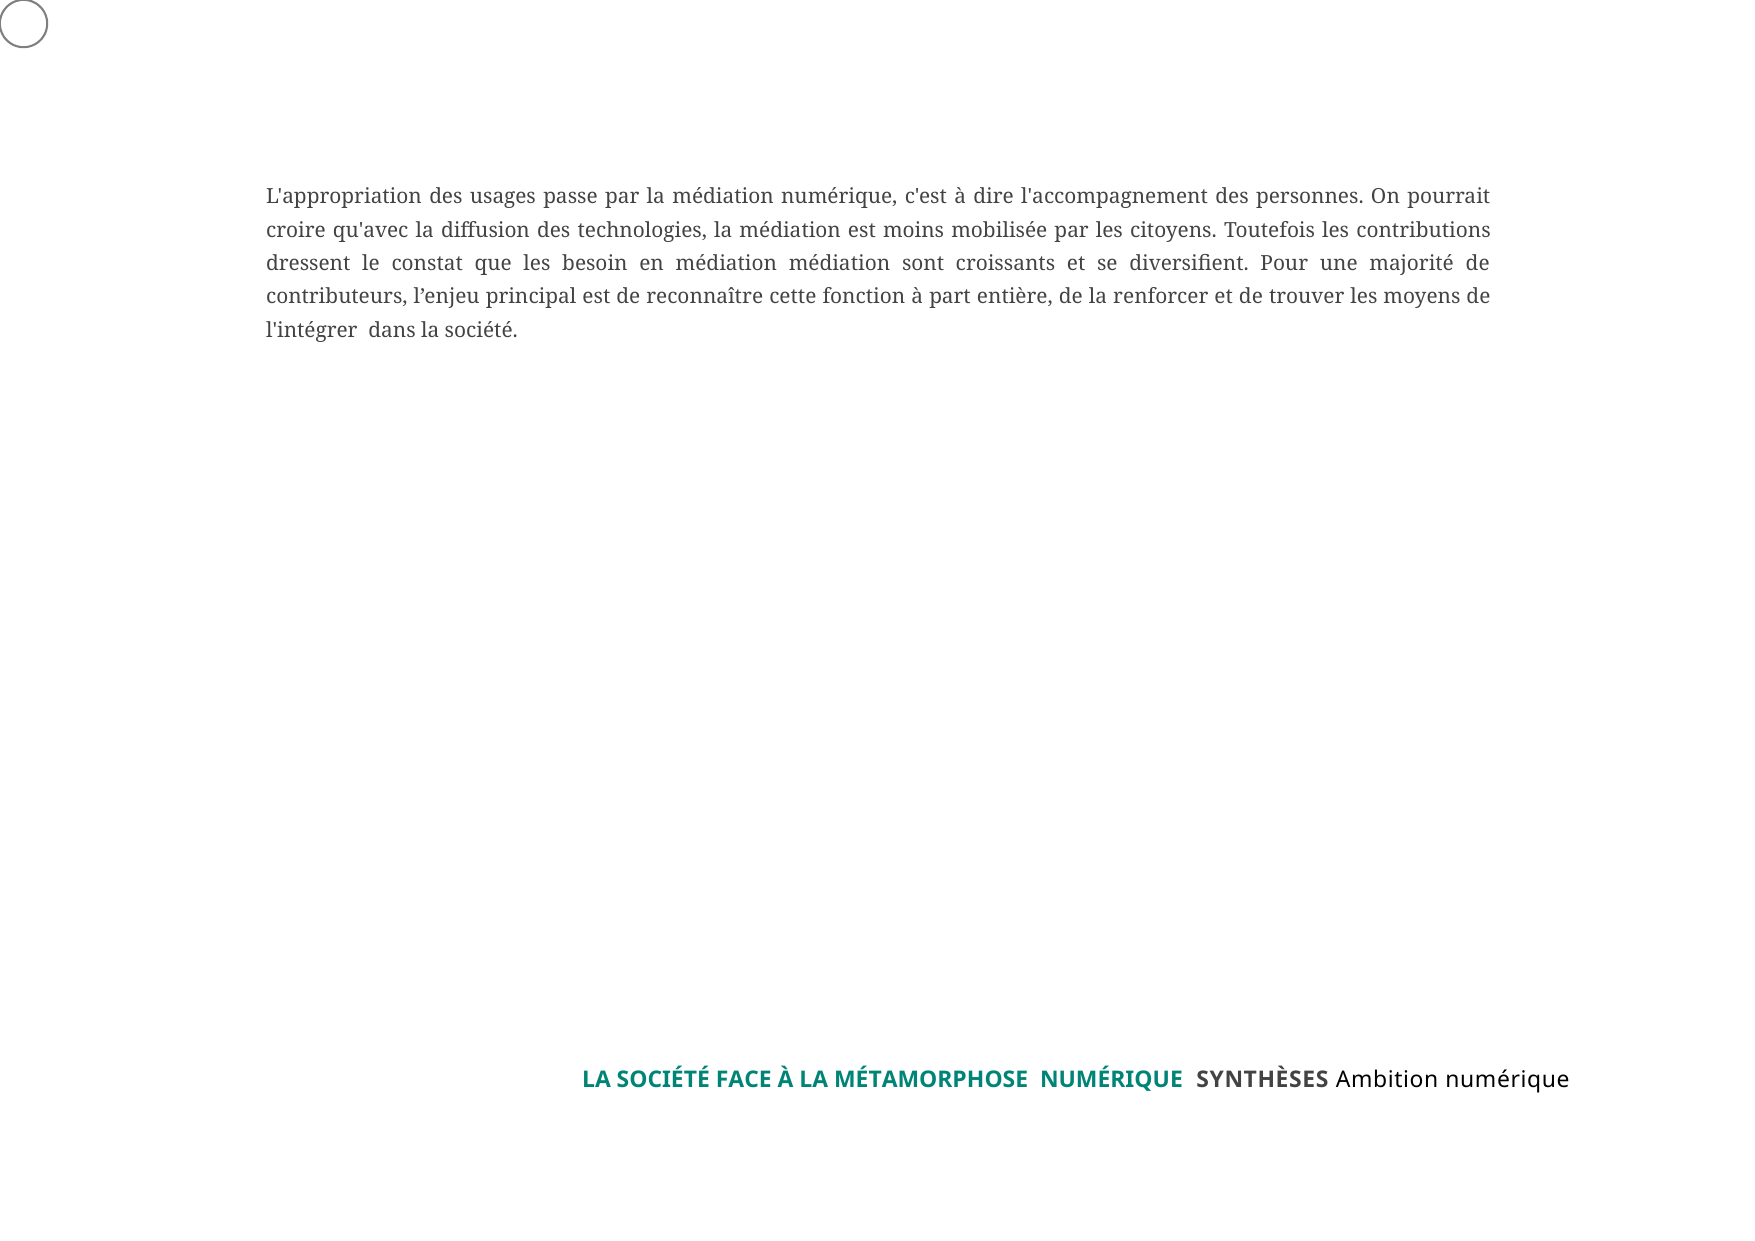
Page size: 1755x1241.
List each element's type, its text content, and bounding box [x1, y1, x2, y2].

text L'appropriation des usages passe par la médiation numérique, c'est à dire l'accompagnement des personnes. On pourrait croire qu'avec la diffusion des technologies, la médiation est moins mobilisée par les citoyens. Toutefois les contributions dressent le constat que les besoin en médiation médiation sont croissants et se diversifient. Pour une majorité de contributeurs, l’enjeu principal est de reconnaître cette fonction à part entière, de la renforcer et de trouver les moyens de l'intégrer dans la société. [266, 177, 1492, 344]
